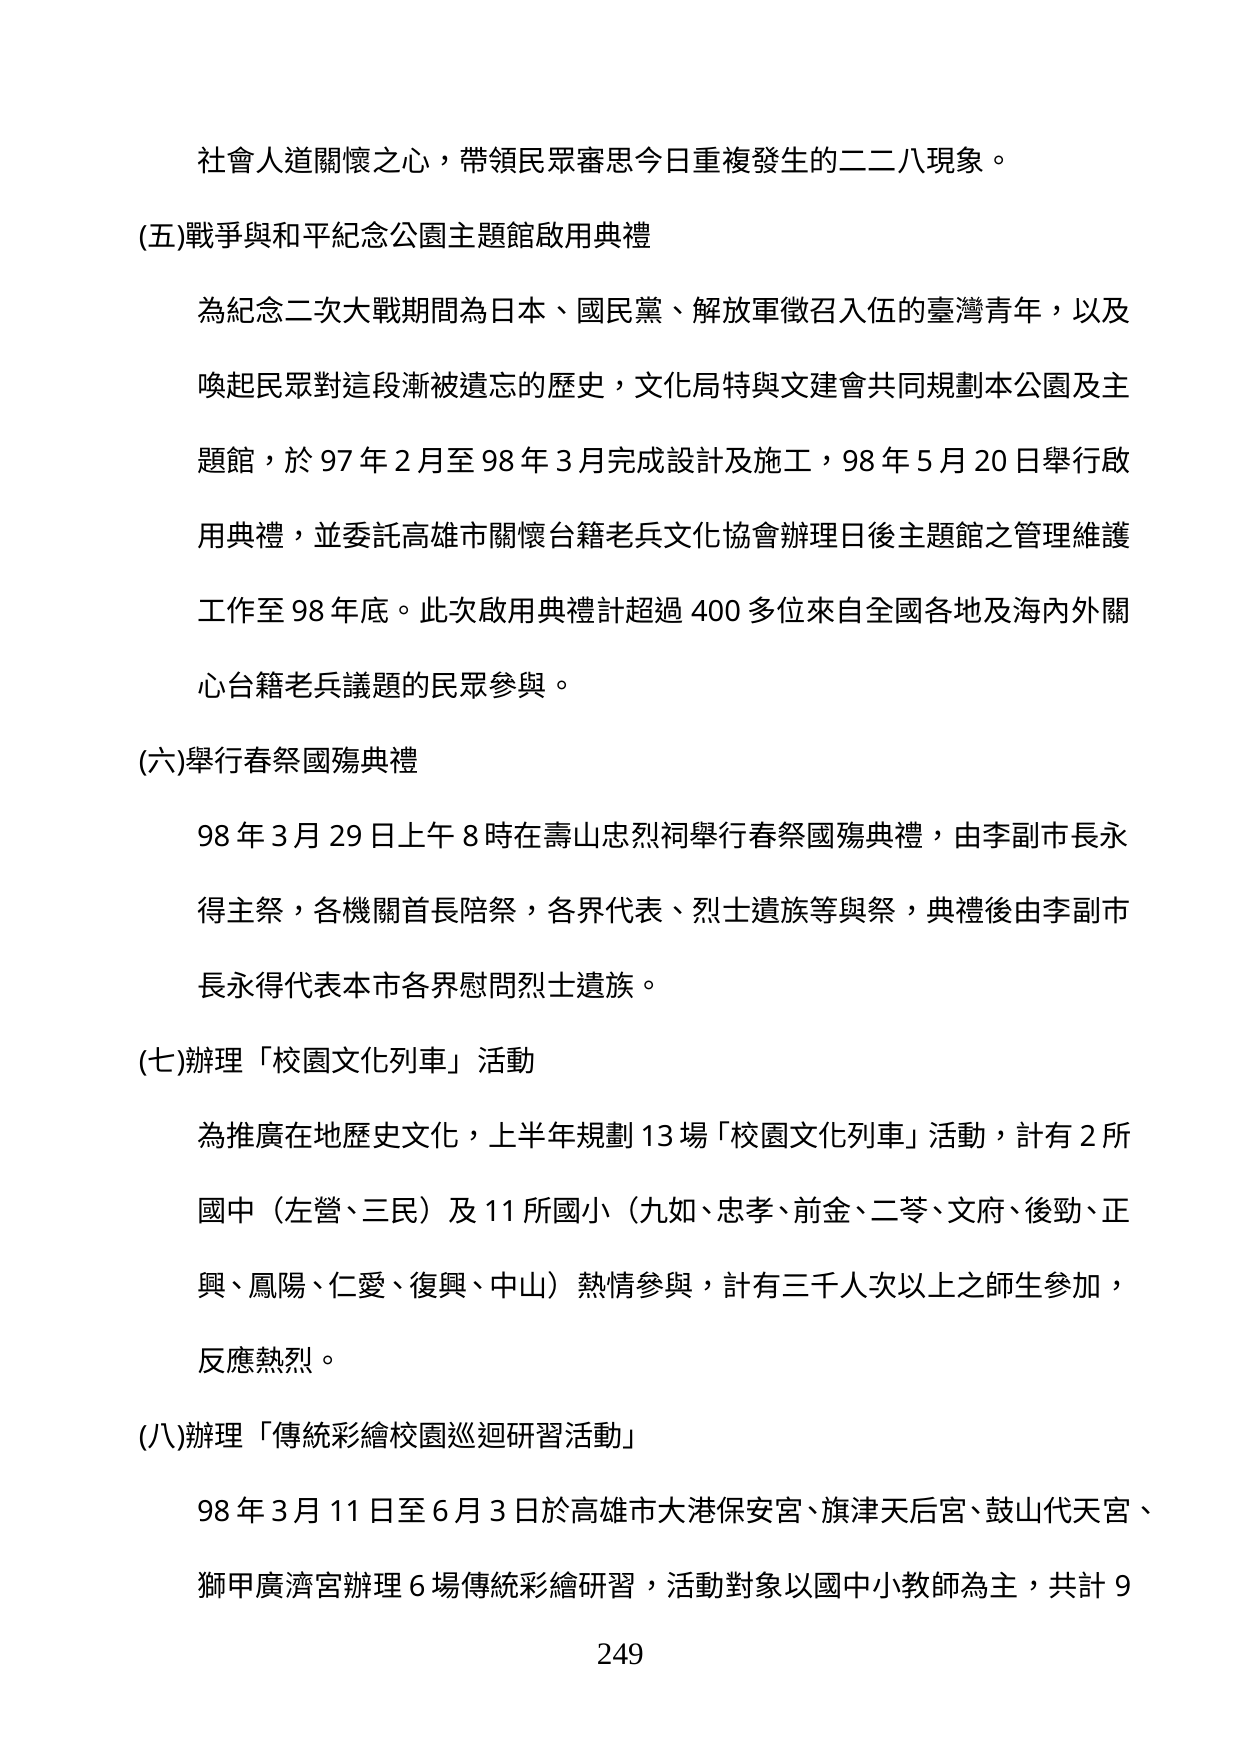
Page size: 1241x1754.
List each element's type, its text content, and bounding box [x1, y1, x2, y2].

text (八)辦理「傳統彩繪校園巡迴研習活動」 [138, 1396, 1131, 1471]
text (七)辦理「校園文化列車」活動 [138, 1021, 1131, 1096]
text 為推廣在地歷史文化，上半年規劃13場「校園文化列車」活動，計有2所國中（左營、三民）及11所國小（九如、忠孝、前金、二苓、文府、後勁、正興、鳳陽、仁愛、復興、中山）熱情參與，計有三千人次以上之師生參加，反應熱烈。 [197, 1096, 1131, 1396]
text 為紀念二次大戰期間為日本、國民黨、解放軍徵召入伍的臺灣青年，以及喚起民眾對這段漸被遺忘的歷史，文化局特與文建會共同規劃本公園及主題館，於97年2月至98年3月完成設計及施工，98年5月20日舉行啟用典禮，並委託高雄市關懷台籍老兵文化協會辦理日後主題館之管理維護工作至98年底。此次啟用典禮計超過400多位來自全國各地及海內外關心台籍老兵議題的民眾參與。 [197, 271, 1131, 721]
text 98年3月29日上午8時在壽山忠烈祠舉行春祭國殤典禮，由李副巿長永得主祭，各機關首長陪祭，各界代表、烈士遺族等與祭，典禮後由李副巿長永得代表本市各界慰問烈士遺族。 [197, 796, 1131, 1021]
text (六)舉行春祭國殤典禮 [138, 721, 1131, 796]
text 98年3月11日至6月3日於高雄市大港保安宮、旗津天后宮、鼓山代天宮、獅甲廣濟宮辦理6場傳統彩繪研習，活動對象以國中小教師為主，共計9校210位教師參與，反應極為熱烈，為本市傳統藝術教育紮根工作奠定良好的基礎。 [197, 1471, 1131, 1621]
text 文化局與財團法人二二八事件紀念基金會共同主辦228事件62週年紀念系列活動，活動內容包括98年2月25日至3月8日於電影圖書館舉辦人權影展；98年2月26、27日辦理「二二八歷史教育與傳承」研討會；98年2月27日於二二八和平公園辦理「中樞紀念儀式暨藝術特展」開幕點燈；98年2月28日於歷史博物館廣場前辦理「中樞紀念儀式」，並於音樂館舉行「228紀念音樂會」。此次系列活動計有2270人次參加，成功喚醒台灣社會人道關懷之心，帶領民眾審思今日重複發生的二二八現象。 [197, 121, 1131, 196]
text (五)戰爭與和平紀念公園主題館啟用典禮 [138, 196, 1131, 271]
